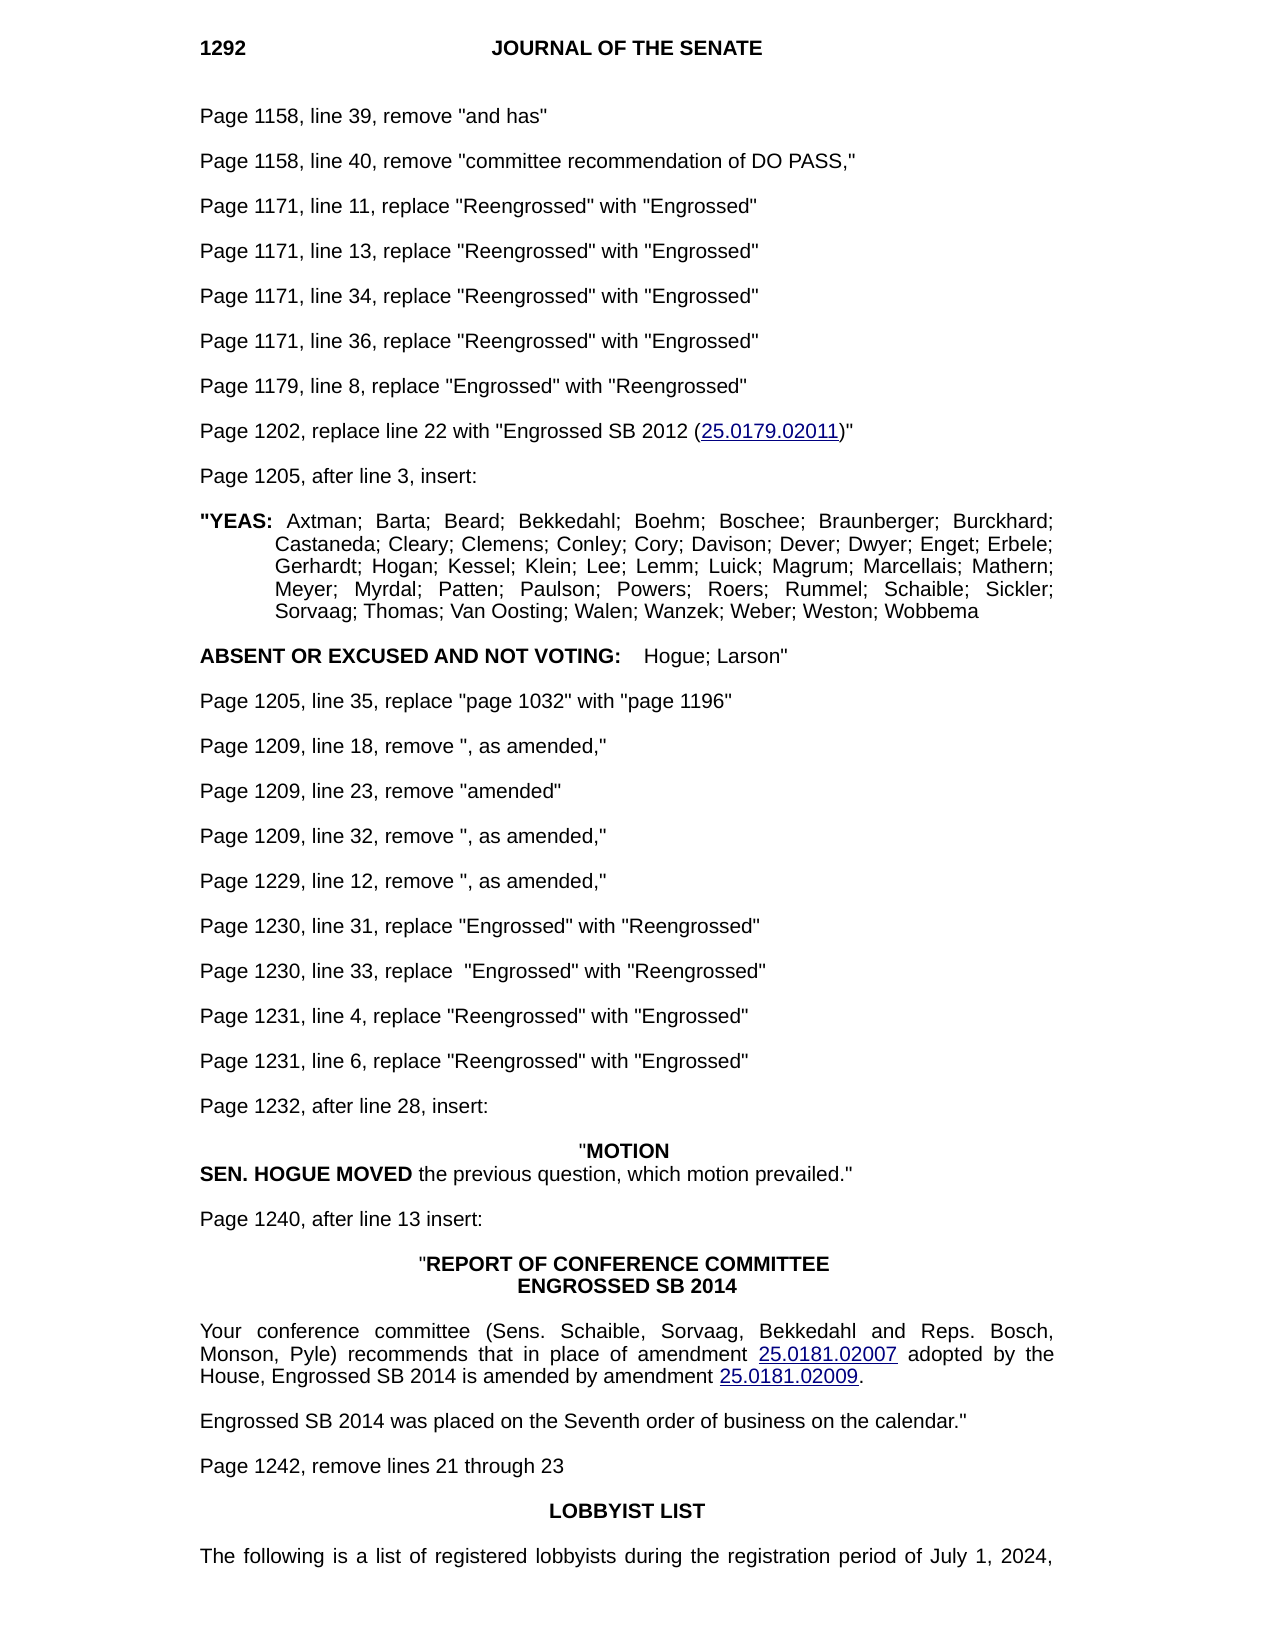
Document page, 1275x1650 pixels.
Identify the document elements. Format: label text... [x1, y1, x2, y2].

text "YEAS: Axtman; Barta; Beard; Bekkedahl; Boehm; Boschee; Braunberger; Burckhard; Castaneda; Cleary; Clemens; Conley; Cory; Davison; Dever; Dwyer; Enget; Erbele; Gerhardt; Hogan; Kessel; Klein; Lee; Lemm; Luick; Magrum; Marcellais; Mathern; Meyer; Myrdal; Patten; Paulson; Powers; Roers; Rummel; Schaible; Sickler; Sorvaag; Thomas; Van Oosting; Walen; Wanzek; Weber; Weston; Wobbema [199, 511, 1054, 623]
text Page 1205, after line 3, insert: [199, 466, 1054, 488]
text The following is a list of registered lobbyists during the registration period of July 1, 2024, [199, 1546, 1054, 1568]
text Page 1231, line 4, replace "Reengrossed" with "Engrossed" [199, 1006, 1054, 1028]
text Page 1229, line 12, remove ", as amended," [199, 871, 1054, 893]
text Engrossed SB 2014 was placed on the Seventh order of business on the calendar." [199, 1411, 1054, 1433]
text LOBBYIST LIST [199, 1501, 1054, 1523]
text "MOTION [199, 1141, 1054, 1163]
text Page 1209, line 23, remove "amended" [199, 781, 1054, 803]
text Page 1158, line 39, remove "and has" [199, 106, 1054, 128]
text "REPORT OF CONFERENCE COMMITTEE ENGROSSED SB 2014 [199, 1253, 1054, 1298]
text Page 1231, line 6, replace "Reengrossed" with "Engrossed" [199, 1051, 1054, 1073]
text Page 1240, after line 13 insert: [199, 1208, 1054, 1231]
text [0, 0, 118, 66]
title Page 1179, line 8, replace "Engrossed" with "Reengrossed" [199, 376, 1054, 398]
text Page 1171, line 13, replace "Reengrossed" with "Engrossed" [199, 241, 1054, 263]
text Page 1232, after line 28, insert: [199, 1096, 1054, 1118]
text Your conference committee (Sens. Schaible, Sorvaag, Bekkedahl and Reps. Bosch, Monson, Pyle) recommends that in place of amendment 25.0181.02007 adopted by the House, Engrossed SB 2014 is amended by amendment 25.0181.02009. [199, 1321, 1054, 1388]
text Page 1171, line 11, replace "Reengrossed" with "Engrossed" [199, 196, 1054, 218]
text Page 1202, replace line 22 with "Engrossed SB 2012 (25.0179.02011)" [199, 421, 1054, 443]
text Page 1171, line 36, replace "Reengrossed" with "Engrossed" [199, 331, 1054, 353]
text Page 1242, remove lines 21 through 23 [199, 1456, 1054, 1478]
text Page 1230, line 33, replace "Engrossed" with "Reengrossed" [199, 961, 1054, 983]
text Page 1171, line 34, replace "Reengrossed" with "Engrossed" [199, 286, 1054, 308]
text Page 1209, line 32, remove ", as amended," [199, 826, 1054, 848]
title ABSENT OR EXCUSED AND NOT VOTING: Hogue; Larson" [199, 646, 1054, 668]
text Page 1158, line 40, remove "committee recommendation of DO PASS," [199, 151, 1054, 173]
text Page 1209, line 18, remove ", as amended," [199, 736, 1054, 758]
text Page 1230, line 31, replace "Engrossed" with "Reengrossed" [199, 916, 1054, 938]
subtitle Page 1292 [9, 9, 109, 57]
text Page 1205, line 35, replace "page 1032" with "page 1196" [199, 691, 1054, 713]
text SEN. HOGUE MOVED the previous question, which motion prevailed." [199, 1163, 1054, 1186]
